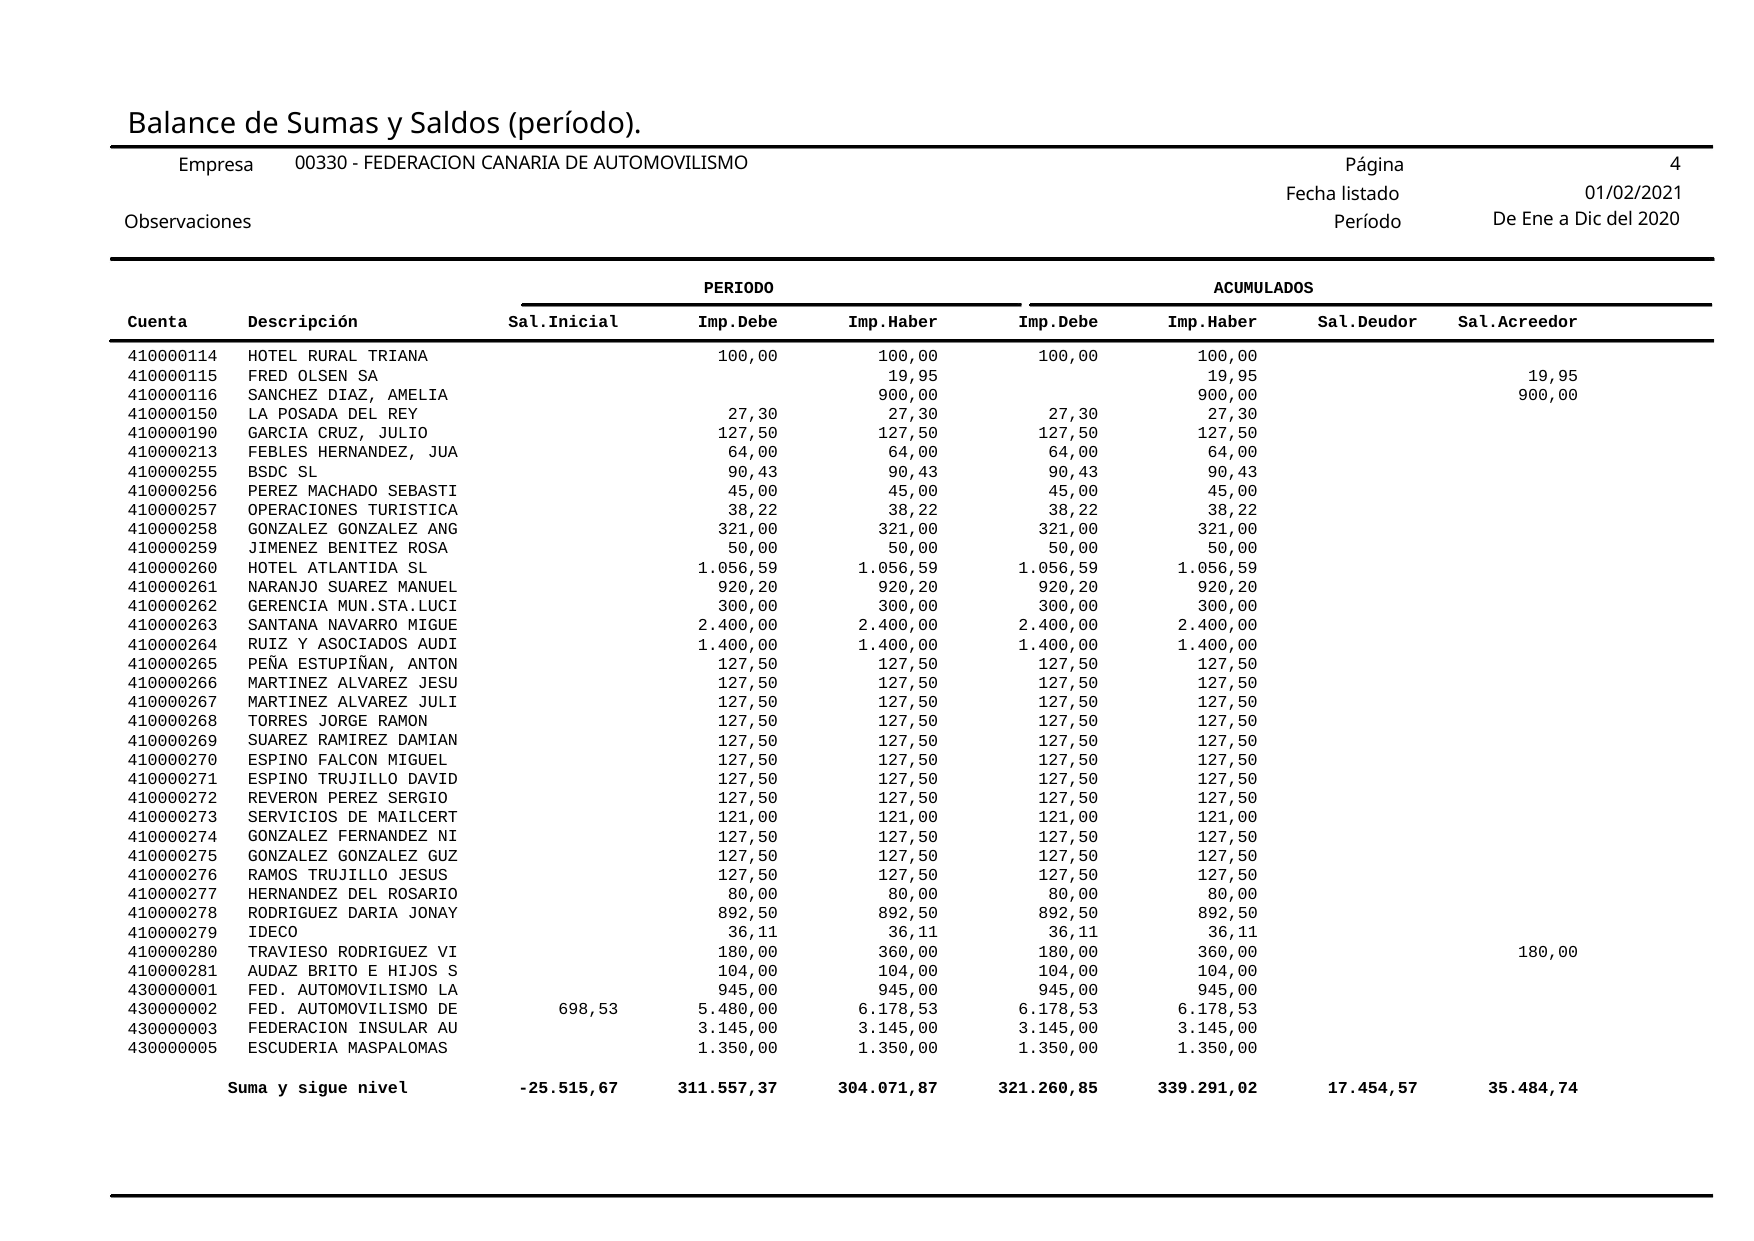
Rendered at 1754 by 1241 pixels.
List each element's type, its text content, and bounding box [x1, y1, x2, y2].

text 90,43 [888, 462, 963, 481]
text 127,50 [878, 692, 963, 711]
text Observaciones [124, 214, 282, 232]
text 127,50 [1038, 692, 1124, 711]
text 100,00 [1197, 347, 1283, 366]
text 127,50 [878, 865, 963, 884]
text 121,00 [878, 807, 963, 827]
text 321,00 [1197, 519, 1283, 538]
text Fecha listado [1286, 185, 1431, 203]
text Sal.Deudor [1318, 312, 1443, 332]
text 127,50 [1038, 711, 1124, 731]
text 1.350,00 [698, 1038, 803, 1057]
text 64,00 [1048, 443, 1124, 462]
text 321,00 [1038, 519, 1124, 538]
text 00330 - FEDERACION CANARIA DE AUTOMOVILISMO [294, 158, 787, 172]
text 1.400,00 [858, 635, 963, 654]
text 127,50 [718, 769, 803, 788]
text 90,43 [728, 462, 803, 481]
text 64,00 [888, 443, 963, 462]
text MARTINEZ ALVAREZ JESU [248, 673, 483, 692]
text 4 [1670, 159, 1705, 173]
text 1.400,00 [1177, 635, 1283, 654]
text Sal.Acreedor [1458, 312, 1604, 332]
text 80,00 [728, 884, 803, 903]
text 1.350,00 [1018, 1038, 1124, 1057]
text 410000267 [127, 692, 243, 711]
text JIMENEZ BENITEZ ROSA [248, 538, 483, 558]
text 127,50 [878, 769, 963, 788]
text 410000262 [127, 596, 243, 615]
text BSDC SL [248, 462, 483, 481]
text 127,50 [1038, 827, 1124, 846]
text 410000258 [127, 519, 243, 538]
text 27,30 [1207, 404, 1283, 423]
text GONZALEZ FERNANDEZ NI [248, 827, 483, 846]
text ESPINO FALCON MIGUEL [248, 750, 483, 769]
text FEDERACION INSULAR AU [248, 1018, 483, 1038]
text 127,50 [718, 673, 803, 692]
text 410000264 [127, 635, 243, 654]
text 410000280 [127, 942, 243, 961]
text 3.145,00 [1177, 1018, 1283, 1038]
text 17.454,57 [1328, 1078, 1443, 1098]
text 50,00 [888, 539, 963, 558]
text FEBLES HERNANDEZ, JUA [248, 442, 483, 462]
text 900,00 [878, 385, 963, 404]
text 127,50 [1197, 731, 1283, 750]
text 410000114 [127, 347, 243, 366]
text 410000276 [127, 865, 243, 884]
text HERNANDEZ DEL ROSARIO [248, 884, 483, 903]
text GONZALEZ GONZALEZ ANG [248, 519, 483, 538]
text 1.400,00 [698, 635, 803, 654]
text 100,00 [878, 347, 963, 366]
text 5.480,00 [698, 999, 803, 1018]
text 945,00 [878, 980, 963, 999]
text 1.400,00 [1018, 635, 1124, 654]
text TORRES JORGE RAMON [248, 711, 483, 730]
text 945,00 [718, 980, 803, 999]
text 121,00 [1197, 807, 1283, 827]
text 127,50 [1197, 711, 1283, 731]
text 127,50 [1197, 654, 1283, 673]
text 3.145,00 [1018, 1018, 1124, 1038]
text 892,50 [1038, 903, 1123, 922]
text 410000272 [127, 788, 243, 807]
text GARCIA CRUZ, JULIO [248, 423, 483, 442]
text 127,50 [1038, 865, 1124, 884]
text 38,22 [728, 500, 803, 519]
text SANTANA NAVARRO MIGUE [248, 615, 483, 634]
text PEREZ MACHADO SEBASTI [248, 481, 483, 500]
text 321.260,85 [998, 1078, 1124, 1098]
text 36,11 [1048, 922, 1123, 942]
text 19,95 [1528, 366, 1603, 385]
text 1.056,59 [698, 558, 803, 577]
text 104,00 [718, 961, 803, 980]
text 36,11 [1208, 922, 1283, 942]
text 127,50 [878, 423, 963, 442]
text Imp.Haber [1167, 312, 1283, 332]
text 127,50 [878, 654, 963, 673]
text 45,00 [1048, 481, 1124, 500]
text 27,30 [888, 404, 963, 423]
text 127,50 [718, 692, 803, 711]
text De Ene a Dic del 2020 [1492, 214, 1702, 228]
text 127,50 [718, 711, 803, 731]
text 127,50 [1197, 788, 1283, 807]
text 80,00 [888, 884, 963, 903]
text 127,50 [718, 423, 803, 442]
text 2.400,00 [1177, 615, 1283, 634]
text 38,22 [888, 500, 963, 519]
text 1.056,59 [1018, 558, 1124, 577]
text 321,00 [878, 519, 963, 538]
text RUIZ Y ASOCIADOS AUDI [248, 634, 483, 654]
text HOTEL RURAL TRIANA [248, 347, 473, 366]
text 360,00 [878, 942, 963, 961]
text 180,00 [718, 942, 803, 961]
text 410000190 [127, 423, 243, 442]
text Descripción [248, 312, 383, 332]
text 127,50 [1197, 692, 1283, 711]
text LA POSADA DEL REY [248, 404, 443, 423]
text 3.145,00 [698, 1018, 803, 1038]
text 104,00 [1038, 961, 1124, 980]
text 127,50 [1197, 750, 1283, 769]
text 339.291,02 [1157, 1078, 1283, 1098]
text 1.350,00 [1177, 1038, 1283, 1057]
text 127,50 [718, 865, 803, 884]
text 2.400,00 [858, 615, 963, 634]
text 127,50 [1038, 731, 1124, 750]
text 892,50 [878, 903, 963, 922]
text 19,95 [1207, 366, 1283, 385]
text 127,50 [1197, 846, 1283, 865]
text 100,00 [718, 347, 803, 366]
text 920,20 [878, 577, 963, 596]
text 127,50 [718, 788, 803, 807]
text 127,50 [1197, 769, 1283, 788]
text 50,00 [1048, 539, 1124, 558]
text 900,00 [1518, 385, 1603, 404]
text 35.484,74 [1488, 1078, 1604, 1098]
text NARANJO SUAREZ MANUEL [248, 577, 483, 596]
text Imp.Debe [1018, 312, 1124, 332]
text 19,95 [888, 366, 963, 385]
text 50,00 [728, 539, 803, 558]
text 900,00 [1197, 385, 1283, 404]
text 27,30 [728, 404, 803, 423]
text 410000279 [127, 923, 243, 942]
text 698,53 [558, 999, 643, 1018]
text 6.178,53 [858, 999, 963, 1018]
text 410000261 [127, 577, 243, 596]
text 180,00 [1038, 942, 1124, 961]
text 1.350,00 [858, 1038, 963, 1057]
text 127,50 [718, 846, 803, 865]
text 127,50 [1197, 865, 1283, 884]
text FRED OLSEN SA [248, 366, 473, 385]
text 300,00 [878, 596, 963, 615]
text 410000260 [127, 558, 243, 577]
text 104,00 [1197, 961, 1283, 980]
text 3.145,00 [858, 1018, 963, 1038]
text 127,50 [1038, 654, 1124, 673]
text 311.557,37 [677, 1078, 803, 1098]
text Página [1345, 157, 1431, 175]
text 100,00 [1038, 347, 1123, 366]
text PERIODO [703, 279, 799, 298]
text 360,00 [1197, 942, 1283, 961]
text 300,00 [1038, 596, 1124, 615]
text 430000003 [127, 1019, 243, 1038]
text 127,50 [718, 750, 803, 769]
text 920,20 [1038, 577, 1124, 596]
text Sal.Inicial [508, 312, 644, 332]
text 410000277 [127, 884, 243, 903]
text Período [1333, 214, 1431, 232]
text HOTEL ATLANTIDA SL [248, 558, 483, 577]
text 64,00 [1207, 443, 1283, 462]
text GONZALEZ GONZALEZ GUZ [248, 846, 483, 865]
text 410000269 [127, 731, 243, 750]
text 127,50 [878, 750, 963, 769]
text 410000274 [127, 827, 243, 846]
text OPERACIONES TURISTICA [248, 500, 483, 519]
text 945,00 [1197, 980, 1283, 999]
text 410000273 [127, 807, 243, 827]
text 127,50 [878, 827, 963, 846]
text 45,00 [888, 481, 963, 500]
text 64,00 [728, 443, 803, 462]
text Balance de Sumas y Saldos (período). [127, 111, 687, 139]
text 45,00 [1207, 481, 1283, 500]
text 410000270 [127, 750, 243, 769]
text 410000256 [127, 481, 243, 500]
text 6.178,53 [1018, 999, 1124, 1018]
text 180,00 [1518, 942, 1603, 961]
text PEÑA ESTUPIÑAN, ANTON [248, 654, 483, 673]
text 892,50 [1198, 903, 1283, 922]
text FED. AUTOMOVILISMO DE [248, 999, 483, 1018]
text Suma y sigue nivel [228, 1078, 433, 1098]
text ESCUDERIA MASPALOMAS [248, 1038, 483, 1057]
text 410000281 [127, 961, 243, 980]
text 127,50 [1038, 423, 1124, 442]
text 410000266 [127, 673, 243, 692]
text 127,50 [718, 654, 803, 673]
text 38,22 [1207, 500, 1283, 519]
text 80,00 [1207, 884, 1283, 903]
text RODRIGUEZ DARIA JONAY [248, 903, 483, 922]
text 430000005 [127, 1038, 243, 1057]
text 50,00 [1207, 539, 1283, 558]
text 430000001 [127, 980, 243, 999]
text 127,50 [878, 846, 963, 865]
text 945,00 [1038, 980, 1124, 999]
text 127,50 [1038, 788, 1124, 807]
text 127,50 [1038, 750, 1124, 769]
text ACUMULADOS [1213, 279, 1339, 298]
text 1.056,59 [1177, 558, 1283, 577]
text 127,50 [718, 827, 803, 846]
text RAMOS TRUJILLO JESUS [248, 865, 483, 884]
text MARTINEZ ALVAREZ JULI [248, 692, 483, 711]
text REVERON PEREZ SERGIO [248, 788, 483, 807]
text 127,50 [1038, 673, 1124, 692]
text TRAVIESO RODRIGUEZ VI [248, 942, 483, 961]
text 90,43 [1207, 462, 1283, 481]
text 410000213 [127, 443, 243, 462]
text 410000255 [127, 462, 243, 481]
text AUDAZ BRITO E HIJOS S [248, 961, 483, 980]
text 410000265 [127, 654, 243, 673]
text 1.056,59 [858, 558, 963, 577]
text 127,50 [1197, 827, 1283, 846]
text 2.400,00 [698, 615, 803, 634]
text SERVICIOS DE MAILCERT [248, 807, 483, 826]
text 300,00 [718, 596, 803, 615]
text 2.400,00 [1018, 615, 1124, 634]
text -25.515,67 [518, 1078, 644, 1098]
text 6.178,53 [1177, 999, 1283, 1018]
text 127,50 [878, 788, 963, 807]
text 410000115 [127, 366, 243, 385]
text 27,30 [1048, 404, 1124, 423]
text 01/02/2021 [1584, 188, 1702, 202]
text 410000150 [127, 404, 243, 423]
text 127,50 [718, 731, 803, 750]
text 920,20 [1197, 577, 1283, 596]
text 80,00 [1048, 884, 1124, 903]
text 127,50 [1038, 769, 1124, 788]
text SUAREZ RAMIREZ DAMIAN [248, 731, 483, 750]
text 410000257 [127, 500, 243, 519]
text 321,00 [718, 519, 803, 538]
text 920,20 [718, 577, 803, 596]
text 45,00 [728, 481, 803, 500]
text 304.071,87 [838, 1078, 963, 1098]
text GERENCIA MUN.STA.LUCI [248, 596, 483, 615]
text 410000263 [127, 615, 243, 634]
text 127,50 [878, 731, 963, 750]
text ESPINO TRUJILLO DAVID [248, 769, 483, 788]
text Empresa [178, 157, 281, 175]
text Imp.Debe [698, 312, 803, 332]
text 892,50 [718, 903, 803, 922]
text 300,00 [1197, 596, 1283, 615]
text Imp.Haber [848, 312, 963, 332]
text 430000002 [127, 999, 243, 1019]
text 36,11 [888, 922, 963, 942]
text Cuenta [127, 312, 213, 332]
text 127,50 [1038, 846, 1124, 865]
text 410000271 [127, 769, 243, 788]
text SANCHEZ DIAZ, AMELIA [248, 385, 473, 404]
text 90,43 [1048, 462, 1124, 481]
text 410000275 [127, 846, 243, 865]
text 410000278 [127, 903, 243, 923]
text 36,11 [728, 922, 803, 942]
text 127,50 [878, 711, 963, 731]
text 121,00 [1038, 807, 1124, 827]
text 121,00 [718, 807, 803, 827]
text 127,50 [1197, 423, 1283, 442]
text 38,22 [1048, 500, 1124, 519]
text 127,50 [1197, 673, 1283, 692]
text 410000268 [127, 711, 243, 731]
text 410000116 [127, 385, 243, 404]
text IDECO [248, 923, 483, 942]
text 127,50 [878, 673, 963, 692]
text 410000259 [127, 539, 243, 558]
text FED. AUTOMOVILISMO LA [248, 980, 483, 999]
text 104,00 [878, 961, 963, 980]
